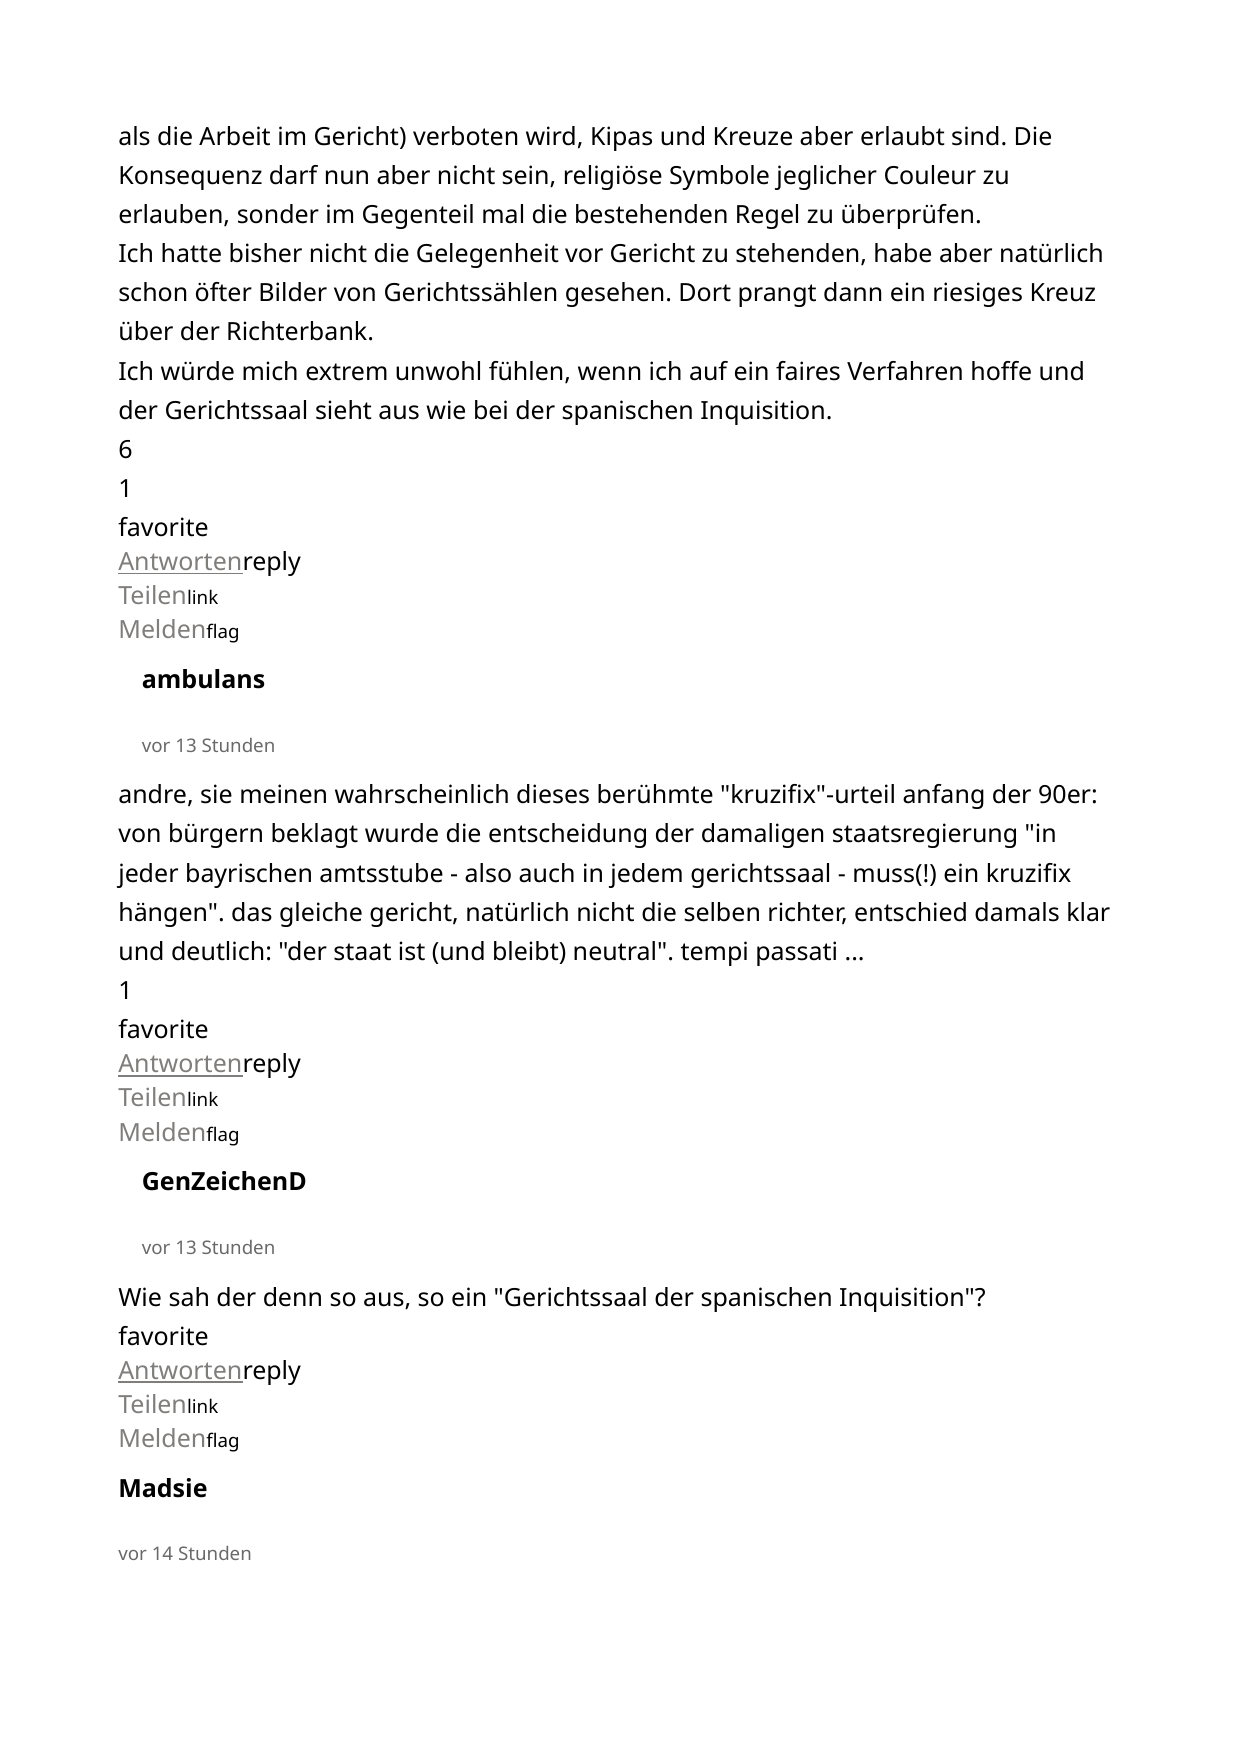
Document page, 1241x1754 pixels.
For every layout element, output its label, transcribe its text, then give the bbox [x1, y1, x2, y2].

text 1 [118, 471, 1122, 505]
text Wie sah der denn so aus, so ein "Gerichtssaal der spanischen Inquisition"? [118, 1279, 1122, 1313]
text Meldenflag [118, 1421, 1122, 1454]
text Teilenlink [118, 578, 1122, 612]
text Meldenflag [118, 1114, 1122, 1148]
text vor 13 Stunden [142, 732, 1117, 758]
text als die Arbeit im Gericht) verboten wird, Kipas und Kreuze aber erlaubt sind. Die Konsequenz darf nun aber nicht sein, religiöse Symbole jeglicher Couleur zu erlauben, sonder im Gegenteil mal die bestehenden Regel zu überprüfen. Ich hatte bisher nicht die Gelegenheit vor Gericht zu stehenden, habe aber natürlich schon öfter Bilder von Gerichtssählen gesehen. Dort prangt dann ein riesiges Kreuz über der Richterbank. Ich würde mich extrem unwohl fühlen, wenn ich auf ein faires Verfahren hoffe und der Gerichtssaal sieht aus wie bei der spanischen Inquisition. [118, 118, 1122, 426]
text favorite [118, 1012, 1122, 1046]
text vor 13 Stunden [142, 1234, 1117, 1260]
text GenZeichenD [142, 1164, 1114, 1198]
text vor 14 Stunden [118, 1541, 1117, 1566]
text Antwortenreply [118, 1046, 1122, 1080]
text Teilenlink [118, 1080, 1122, 1114]
text favorite [118, 510, 1122, 544]
text andre, sie meinen wahrscheinlich dieses berühmte "kruzifix"-urteil anfang der 90er: von bürgern beklagt wurde die entscheidung der damaligen staatsregierung "in jeder bayrischen amtsstube - also auch in jedem gerichtssaal - muss(!) ein kruzifix hängen". das gleiche gericht, natürlich nicht die selben richter, entschied damals klar und deutlich: "der staat ist (und bleibt) neutral". tempi passati ... [118, 777, 1122, 968]
text Teilenlink [118, 1386, 1122, 1421]
text Antwortenreply [118, 544, 1122, 578]
text 6 [118, 431, 1122, 466]
text Madsie [118, 1470, 1114, 1504]
text Meldenflag [118, 612, 1122, 646]
text favorite [118, 1318, 1122, 1352]
text Antwortenreply [118, 1352, 1122, 1386]
text 1 [118, 973, 1122, 1007]
text ambulans [142, 662, 1114, 696]
